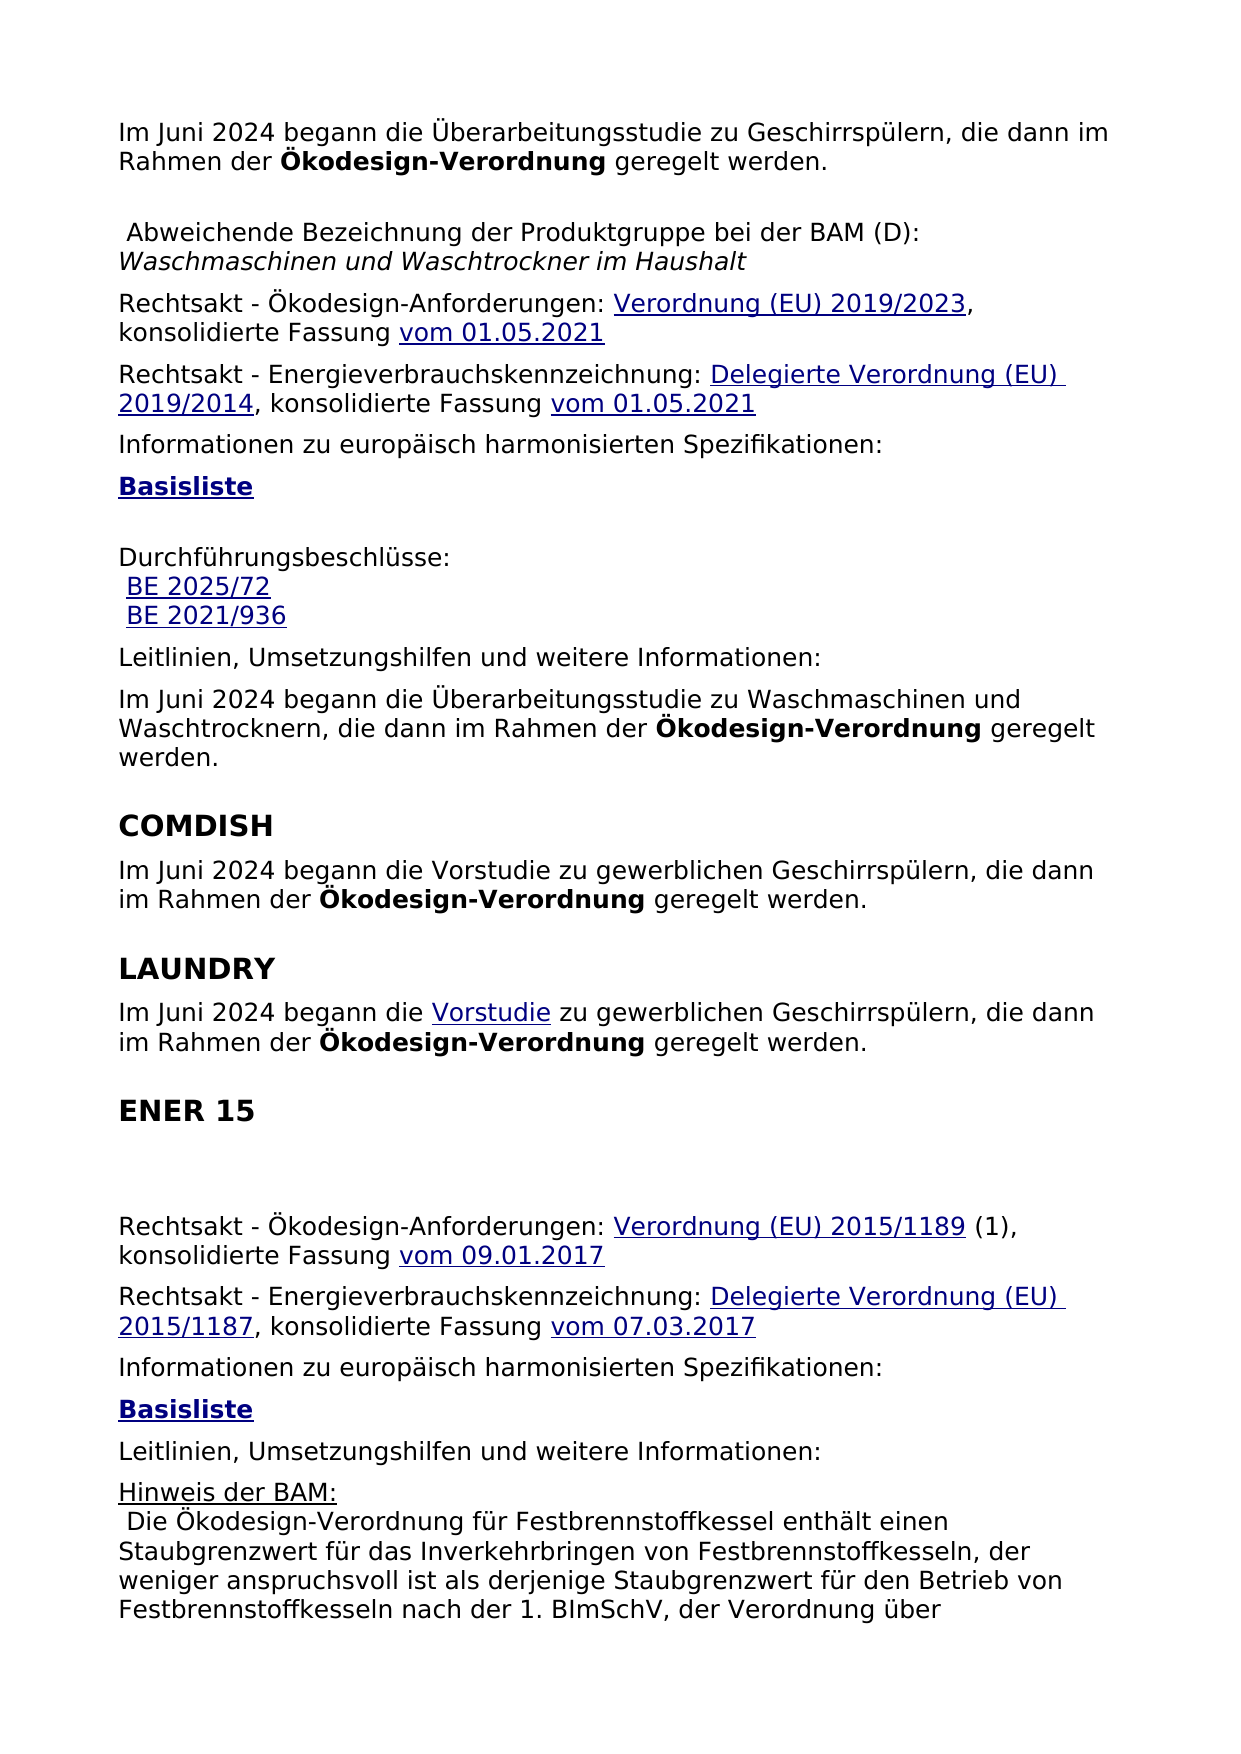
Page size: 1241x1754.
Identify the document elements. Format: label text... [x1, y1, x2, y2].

text Im Juni 2024 begann die Vorstudie zu gewerblichen Geschirrspülern, die dann im Rahmen der Ökodesign-Verordnung geregelt werden. [118, 856, 1122, 914]
text Rechtsakt - Ökodesign-Anforderungen: Verordnung (EU) 2019/2023, konsolidierte Fassung vom 01.05.2021 [118, 289, 1122, 347]
text Leitlinien, Umsetzungshilfen und weitere Informationen: [118, 643, 1122, 672]
text Informationen zu europäisch harmonisierten Spezifikationen: [118, 1353, 1122, 1382]
text Im Juni 2024 begann die Überarbeitungsstudie zu Geschirrspülern, die dann im Rahmen der Ökodesign-Verordnung geregelt werden. [118, 118, 1122, 176]
text Durchführungsbeschlüsse: BE 2025/72 BE 2021/936 [118, 543, 1122, 631]
text Im Juni 2024 begann die Überarbeitungsstudie zu Waschmaschinen und Waschtrocknern, die dann im Rahmen der Ökodesign-Verordnung geregelt werden. [118, 685, 1122, 772]
text Abweichende Bezeichnung der Produktgruppe bei der BAM (D): Waschmaschinen und Waschtrockner im Haushalt [118, 189, 1122, 276]
subtitle COMDISH [118, 810, 1122, 844]
subtitle LAUNDRY [118, 952, 1122, 986]
text Leitlinien, Umsetzungshilfen und weitere Informationen: [118, 1437, 1122, 1466]
subtitle ENER 15 [118, 1094, 1122, 1128]
text Basisliste [118, 472, 1122, 531]
text Informationen zu europäisch harmonisierten Spezifikationen: [118, 431, 1122, 460]
text Rechtsakt - Energieverbrauchskennzeichnung: Delegierte Verordnung (EU) 2019/2014, konsolidierte Fassung vom 01.05.2021 [118, 360, 1122, 418]
text Rechtsakt - Energieverbrauchskennzeichnung: Delegierte Verordnung (EU) 2015/1187, konsolidierte Fassung vom 07.03.2017 [118, 1282, 1122, 1341]
text Basisliste [118, 1395, 1122, 1424]
text Rechtsakt - Ökodesign-Anforderungen: Verordnung (EU) 2015/1189 (1), konsolidierte Fassung vom 09.01.2017 [118, 1212, 1122, 1270]
text Im Juni 2024 begann die Vorstudie zu gewerblichen Geschirrspülern, die dann im Rahmen der Ökodesign-Verordnung geregelt werden. [118, 998, 1122, 1057]
text Hinweis der BAM: Die Ökodesign-Verordnung für Festbrennstoffkessel enthält einen Staubgrenzwert für das Inverkehrbringen von Festbrennstoffkesseln, der weniger anspruchsvoll ist als derjenige Staubgrenzwert für den Betrieb von Festbrennstoffkesseln nach der 1. BImSchV, der Verordnung über [118, 1478, 1122, 1624]
